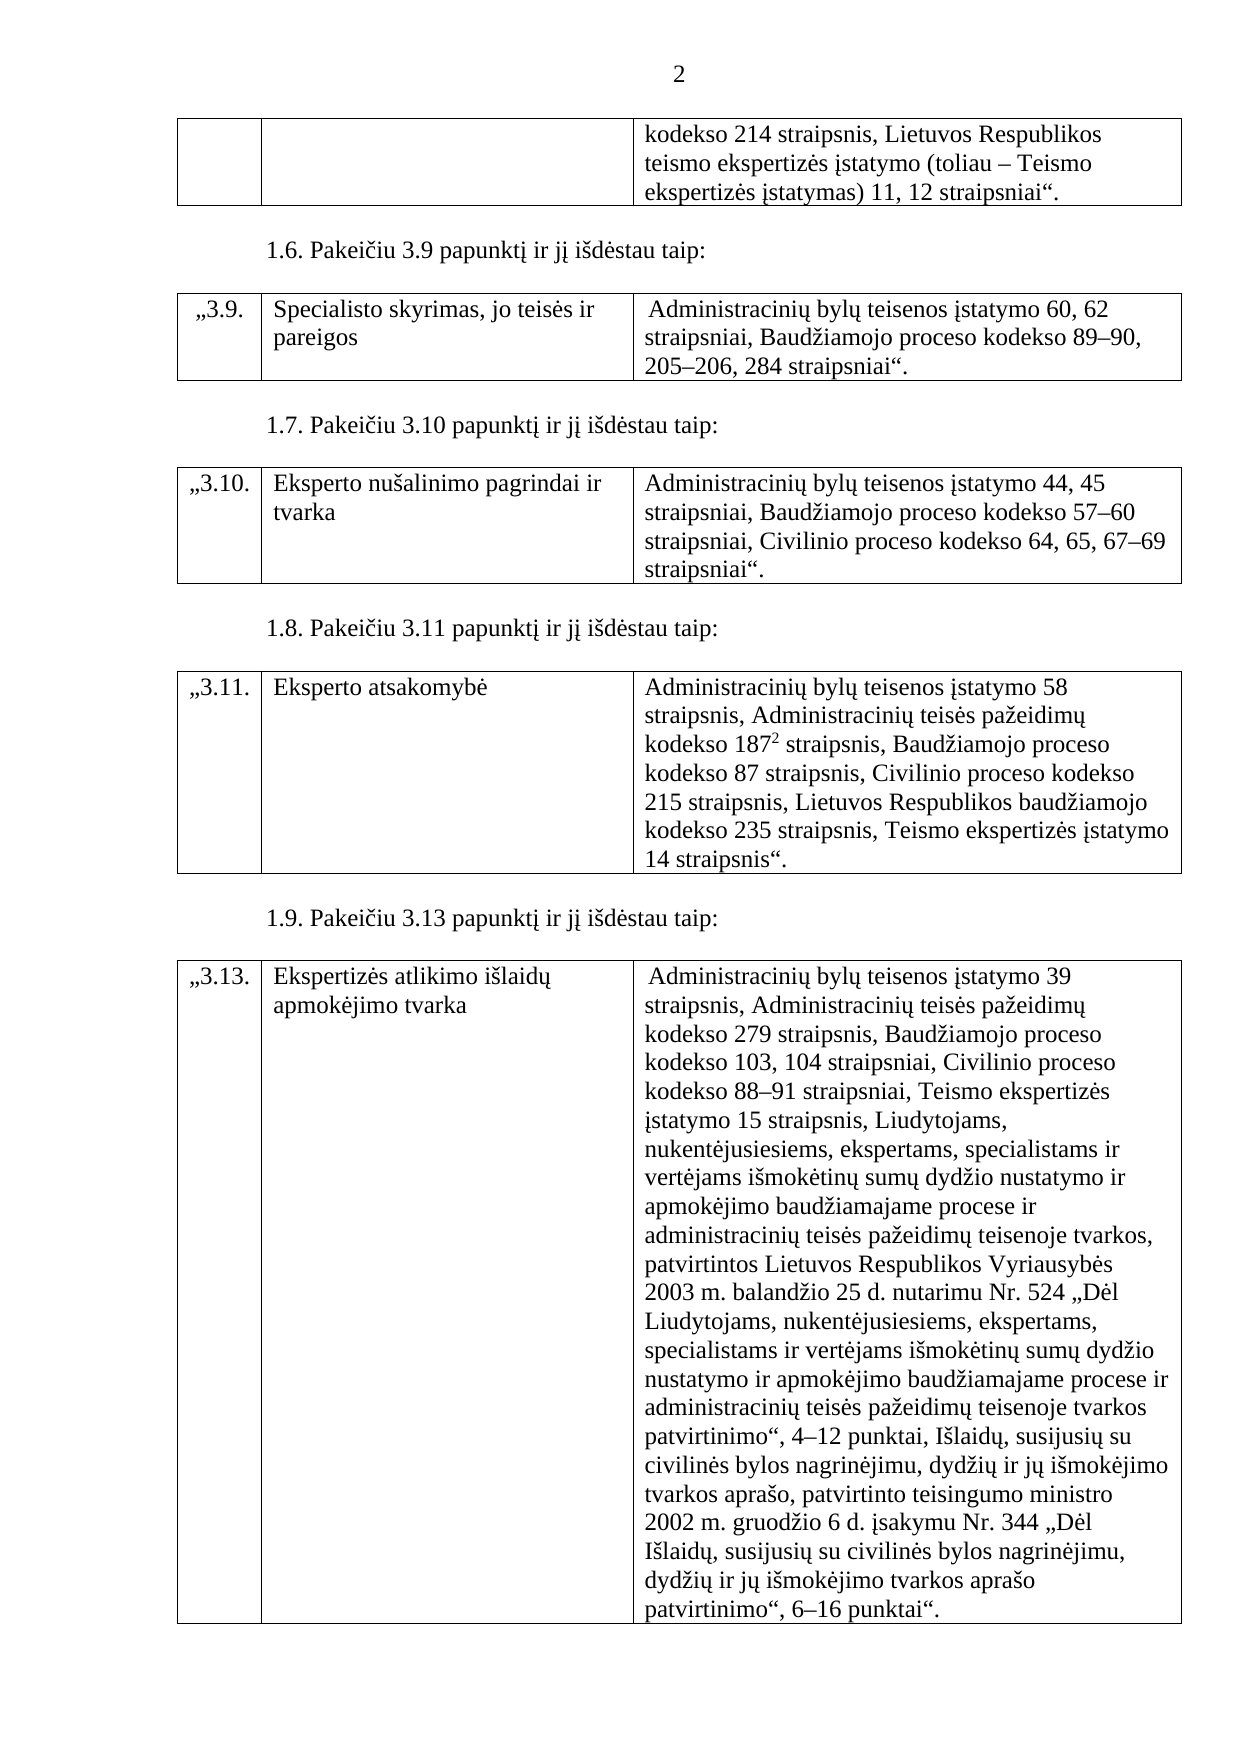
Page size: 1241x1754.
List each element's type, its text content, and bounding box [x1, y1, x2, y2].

table_header „3.9. [178, 294, 261, 380]
text 1.8. Pakeičiu 3.11 papunktį ir jį išdėstau taip: [177, 613, 1181, 642]
table_header Administracinių bylų teisenos įstatymo 58 straipsnis, Administracinių teisės pažeidimų kodekso 1872 straipsnis, Baudžiamojo proceso kodekso 87 straipsnis, Civilinio proceso kodekso 215 straipsnis, Lietuvos Respublikos baudžiamojo kodekso 235 straipsnis, Teismo ekspertizės įstatymo 14 straipsnis“. [634, 672, 1181, 873]
table_header Administracinių bylų teisenos įstatymo 44, 45 straipsniai, Baudžiamojo proceso kodekso 57–60 straipsniai, Civilinio proceso kodekso 64, 65, 67–69 straipsniai“. [634, 468, 1181, 583]
table_header Eksperto atsakomybė [262, 672, 633, 873]
text 1.7. Pakeičiu 3.10 papunktį ir jį išdėstau taip: [177, 410, 1181, 438]
table_header Administracinių bylų teisenos įstatymo 39 straipsnis, Administracinių teisės pažeidimų kodekso 279 straipsnis, Baudžiamojo proceso kodekso 103, 104 straipsniai, Civilinio proceso kodekso 88–91 straipsniai, Teismo ekspertizės įstatymo 15 straipsnis, Liudytojams, nukentėjusiesiems, ekspertams, specialistams ir vertėjams išmokėtinų sumų dydžio nustatymo ir apmokėjimo baudžiamajame procese ir administracinių teisės pažeidimų teisenoje tvarkos, patvirtintos Lietuvos Respublikos Vyriausybės 2003 m. balandžio 25 d. nutarimu Nr. 524 „Dėl Liudytojams, nukentėjusiesiems, ekspertams, specialistams ir vertėjams išmokėtinų sumų dydžio nustatymo ir apmokėjimo baudžiamajame procese ir administracinių teisės pažeidimų teisenoje tvarkos patvirtinimo“, 4–12 punktai, Išlaidų, susijusių su civilinės bylos nagrinėjimu, dydžių ir jų išmokėjimo tvarkos aprašo, patvirtinto teisingumo ministro 2002 m. gruodžio 6 d. įsakymu Nr. 344 „Dėl Išlaidų, susijusių su civilinės bylos nagrinėjimu, dydžių ir jų išmokėjimo tvarkos aprašo patvirtinimo“, 6–16 punktai“. [634, 961, 1181, 1622]
table_header Ekspertizės atlikimo išlaidų apmokėjimo tvarka [262, 961, 633, 1622]
table_header [262, 119, 633, 205]
table_header „3.10. [178, 468, 261, 583]
table_header Eksperto nušalinimo pagrindai ir tvarka [262, 468, 633, 583]
table_header Administracinių bylų teisenos įstatymo 60, 62 straipsniai, Baudžiamojo proceso kodekso 89–90, 205–206, 284 straipsniai“. [634, 294, 1181, 380]
table_header Specialisto skyrimas, jo teisės ir pareigos [262, 294, 633, 380]
table_header kodekso 214 straipsnis, Lietuvos Respublikos teismo ekspertizės įstatymo (toliau – Teismo ekspertizės įstatymas) 11, 12 straipsniai“. [634, 119, 1181, 205]
table_header [178, 119, 261, 205]
table_header „3.13. [178, 961, 261, 1622]
text 1.6. Pakeičiu 3.9 papunktį ir jį išdėstau taip: [177, 235, 1181, 264]
table_header „3.11. [178, 672, 261, 873]
text 1.9. Pakeičiu 3.13 papunktį ir jį išdėstau taip: [177, 903, 1181, 931]
